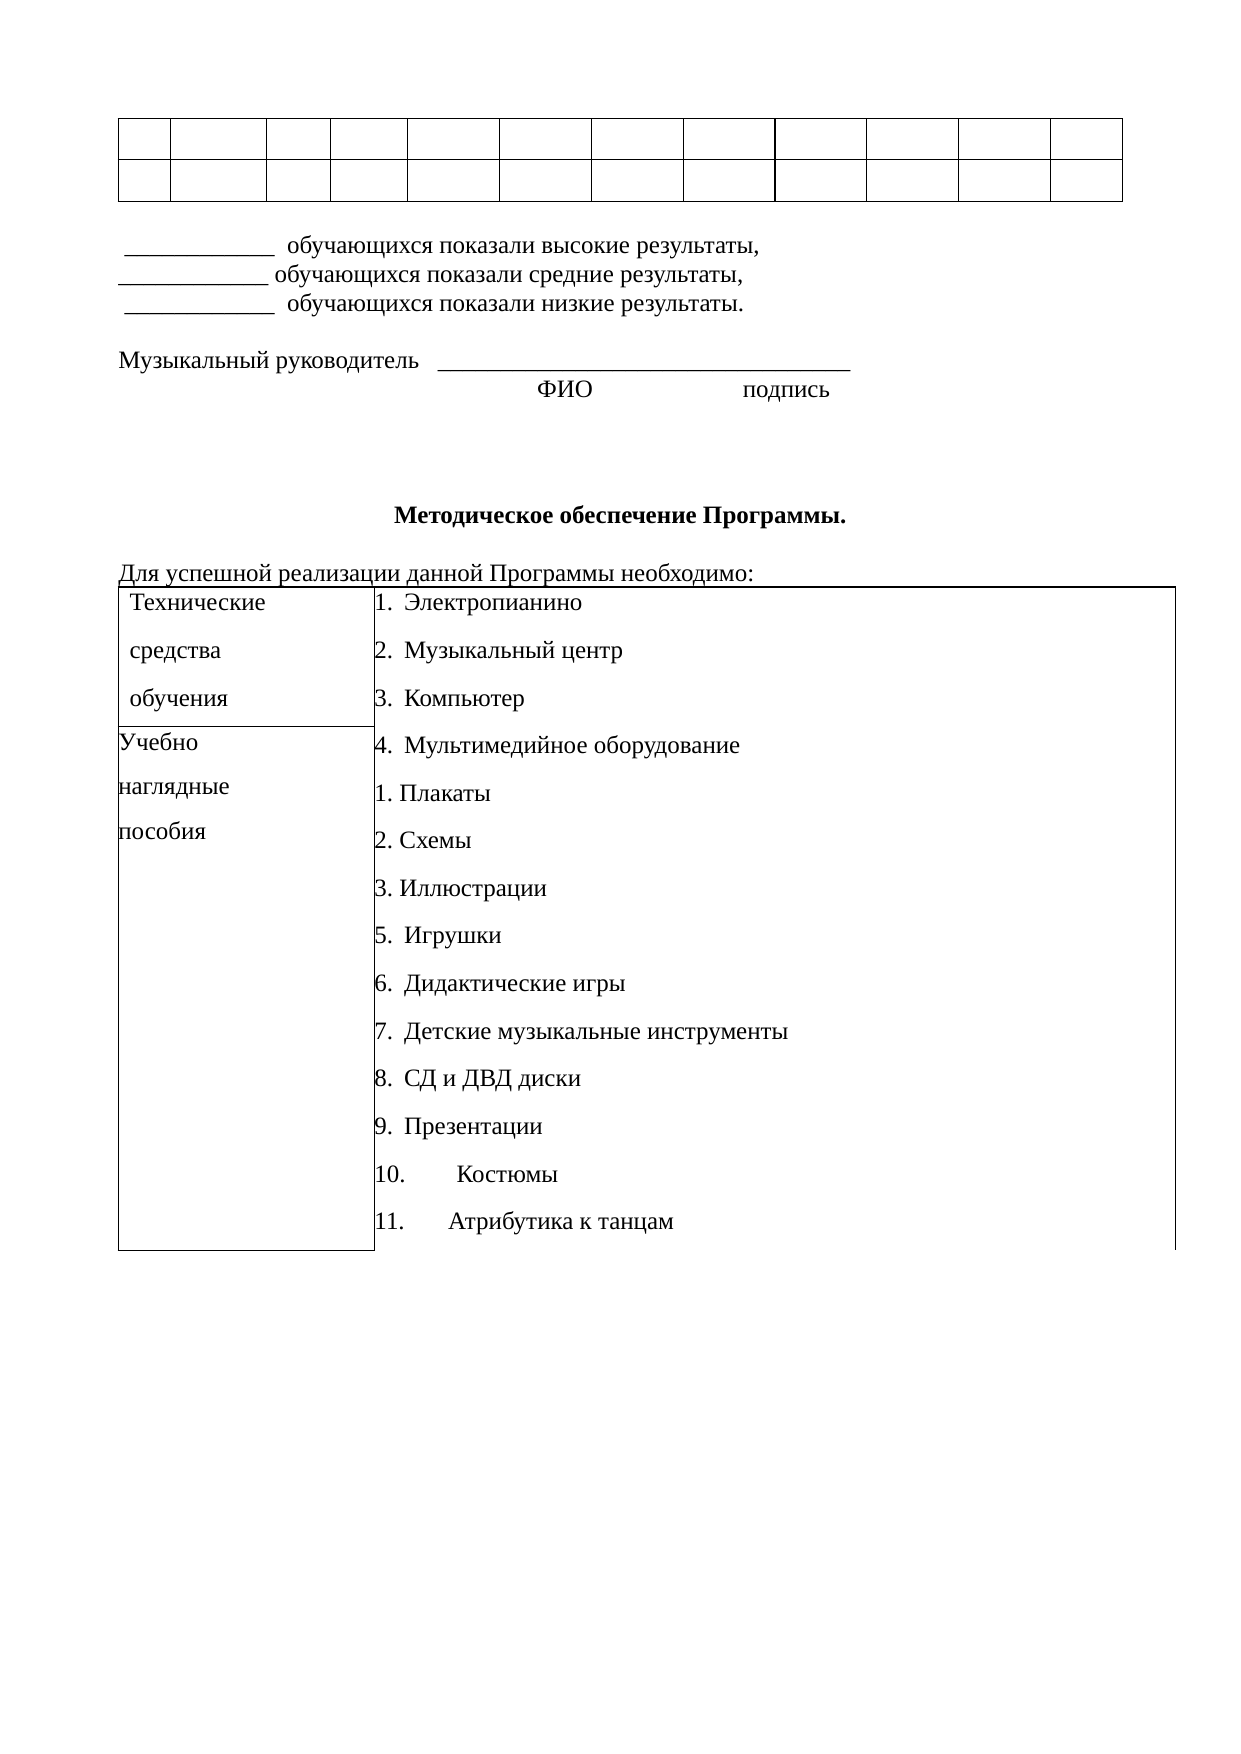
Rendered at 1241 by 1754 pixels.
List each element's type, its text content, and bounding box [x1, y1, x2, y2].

table_cell [867, 160, 958, 201]
table_cell [1051, 119, 1122, 159]
table_cell [959, 160, 1050, 201]
table_cell [500, 119, 591, 159]
table_header Электропианино Музыкальный центр Компьютер Мультимедийное оборудование 1. Плакаты 2. Схемы 3. Иллюстрации Игрушки Дидактические игры Детские музыкальные инструменты СД и ДВД диски Презентации Костюмы Атрибутика к танцам [375, 1235, 1175, 1249]
table_cell [171, 119, 266, 159]
table_cell [500, 160, 591, 201]
table_cell [684, 119, 774, 159]
table_cell [331, 160, 407, 201]
table_cell [119, 119, 170, 159]
table_cell пособия [119, 815, 374, 859]
table_cell [776, 160, 866, 201]
table_header Технические средства обучения [119, 588, 374, 726]
table_cell [959, 119, 1050, 159]
table_cell [267, 160, 330, 201]
table_cell [119, 160, 170, 201]
table_cell [408, 119, 499, 159]
text ФИО подпись [118, 374, 1122, 403]
table_cell [592, 119, 683, 159]
table_cell [592, 160, 683, 201]
text ____________ обучающихся показали средние результаты, [118, 259, 1122, 288]
text Музыкальный руководитель _________________________________ [118, 345, 1122, 374]
table_cell [684, 160, 774, 201]
table_cell [267, 119, 330, 159]
table_cell Учебно­ [119, 727, 374, 770]
text ____________ обучающихся показали низкие результаты. [118, 288, 1122, 317]
table_cell [331, 119, 407, 159]
table_cell [776, 119, 866, 159]
table_header Электропианино Музыкальный центр Компьютер Мультимедийное оборудование 1. Плакаты 2. Схемы 3. Иллюстрации Игрушки Дидактические игры Детские музыкальные инструменты СД и ДВД диски Презентации Костюмы Атрибутика к танцам [375, 588, 1175, 1206]
text Для успешной реализации данной Программы необходимо: [118, 558, 1122, 586]
table_cell [171, 160, 266, 201]
table_cell [119, 859, 374, 1249]
table_cell наглядные [119, 770, 374, 815]
table_cell [867, 119, 958, 159]
table_cell [1051, 160, 1122, 201]
text Методическое обеспечение Программы. [118, 500, 1122, 529]
text ____________ обучающихся показали высокие результаты, [118, 230, 1122, 259]
table_cell [408, 160, 499, 201]
